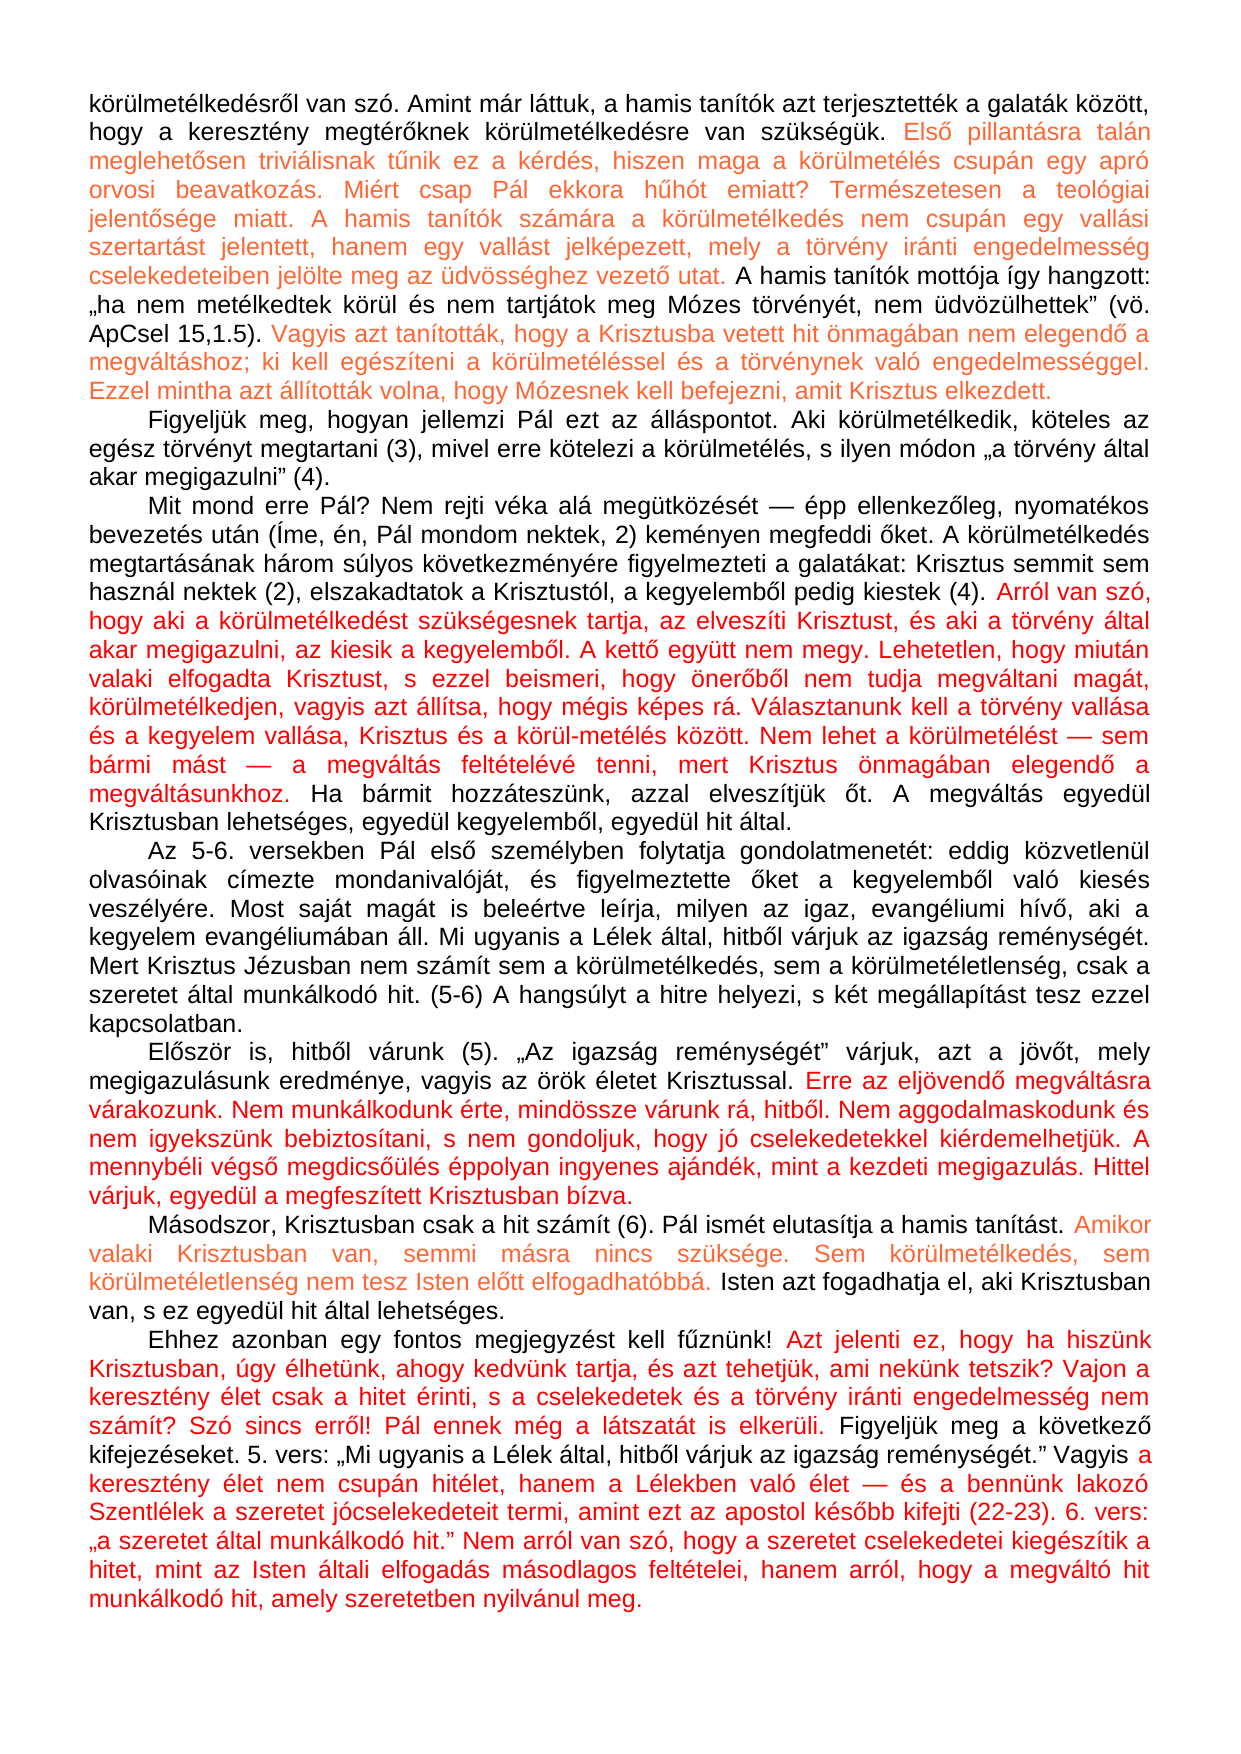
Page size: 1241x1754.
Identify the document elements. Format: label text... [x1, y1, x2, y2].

text Először is, hitből várunk (5). „Az igazság reménységét” várjuk, azt a jövőt, mely megigazulásunk eredménye, vagyis az örök életet Krisztussal. Erre az eljövendő megváltásra várakozunk. Nem munkálkodunk érte, mindössze várunk rá, hitből. Nem aggodalmaskodunk és nem igyekszünk bebiztosítani, s nem gondoljuk, hogy jó cselekedetekkel kiérdemelhetjük. A mennybéli végső megdicsőülés éppolyan ingyenes ajándék, mint a kezdeti megigazulás. Hittel várjuk, egyedül a megfeszített Krisztusban bízva. [88, 1037, 1152, 1210]
text Másodszor, Krisztusban csak a hit számít (6). Pál ismét elutasítja a hamis tanítást. Amikor valaki Krisztusban van, semmi másra nincs szüksége. Sem körülmetélkedés, sem körülmetéletlenség nem tesz Isten előtt elfogadhatóbbá. Isten azt fogadhatja el, aki Krisztusban van, s ez egyedül hit által lehetséges. [88, 1210, 1152, 1325]
text Mit mond erre Pál? Nem rejti véka alá megütközését — épp ellenkezőleg, nyomatékos bevezetés után (Íme, én, Pál mondom nektek, 2) keményen megfeddi őket. A körülmetélkedés megtartásának három súlyos következményére figyelmezteti a galatákat: Krisztus semmit sem használ nektek (2), elszakadtatok a Krisztustól, a kegyelemből pedig kiestek (4). Arról van szó, hogy aki a körülmetélkedést szükségesnek tartja, az elveszíti Krisztust, és aki a törvény által akar megigazulni, az kiesik a kegyelemből. A kettő együtt nem megy. Lehetetlen, hogy miután valaki elfogadta Krisztust, s ezzel beismeri, hogy önerőből nem tudja megváltani magát, körülmetélkedjen, vagyis azt állítsa, hogy mégis képes rá. Választanunk kell a törvény vallása és a kegyelem vallása, Krisztus és a körül-metélés között. Nem lehet a körülmetélést — sem bármi mást — a megváltás feltételévé tenni, mert Krisztus önmagában elegendő a megváltásunkhoz. Ha bármit hozzáteszünk, azzal elveszítjük őt. A megváltás egyedül Krisztusban lehetséges, egyedül kegyelemből, egyedül hit által. [88, 491, 1152, 836]
text Az 5-6. versekben Pál első személyben folytatja gondolatmenetét: eddig közvetlenül olvasóinak címezte mondanivalóját, és figyelmeztette őket a kegyelemből való kiesés veszélyére. Most saját magát is beleértve leírja, milyen az igaz, evangéliumi hívő, aki a kegyelem evangéliumában áll. Mi ugyanis a Lélek által, hitből várjuk az igazság reménységét. Mert Krisztus Jézusban nem számít sem a körülmetélkedés, sem a körülmetéletlenség, csak a szeretet által munkálkodó hit. (5-6) A hangsúlyt a hitre helyezi, s két megállapítást tesz ezzel kapcsolatban. [88, 836, 1152, 1037]
text Figyeljük meg, hogyan jellemzi Pál ezt az álláspontot. Aki körülmetélkedik, köteles az egész törvényt megtartani (3), mivel erre kötelezi a körülmetélés, s ilyen módon „a törvény által akar megigazulni” (4). [88, 405, 1152, 491]
text körülmetélkedésről van szó. Amint már láttuk, a hamis tanítók azt terjesztették a galaták között, hogy a keresztény megtérőknek körülmetélkedésre van szükségük. Első pillantásra talán meglehetősen triviálisnak tűnik ez a kérdés, hiszen maga a körülmetélés csupán egy apró orvosi beavatkozás. Miért csap Pál ekkora hűhót emiatt? Természetesen a teológiai jelentősége miatt. A hamis tanítók számára a körülmetélkedés nem csupán egy vallási szertartást jelentett, hanem egy vallást jelképezett, mely a törvény iránti engedelmesség cselekedeteiben jelölte meg az üdvösséghez vezető utat. A hamis tanítók mottója így hangzott: „ha nem metélkedtek körül és nem tartjátok meg Mózes törvényét, nem üdvözülhettek” (vö. ApCsel 15,1.5). Vagyis azt tanították, hogy a Krisztusba vetett hit önmagában nem elegendő a megváltáshoz; ki kell egészíteni a körülmetéléssel és a törvénynek való engedelmességgel. Ezzel mintha azt állították volna, hogy Mózesnek kell befejezni, amit Krisztus elkezdett. [88, 88, 1152, 405]
text Ehhez azonban egy fontos megjegyzést kell fűznünk! Azt jelenti ez, hogy ha hiszünk Krisztusban, úgy élhetünk, ahogy kedvünk tartja, és azt tehetjük, ami nekünk tetszik? Vajon a keresztény élet csak a hitet érinti, s a cselekedetek és a törvény iránti engedelmesség nem számít? Szó sincs erről! Pál ennek még a látszatát is elkerüli. Figyeljük meg a következő kifejezéseket. 5. vers: „Mi ugyanis a Lélek által, hitből várjuk az igazság reménységét.” Vagyis a keresztény élet nem csupán hitélet, hanem a Lélekben való élet — és a bennünk lakozó Szentlélek a szeretet jócselekedeteit termi, amint ezt az apostol később kifejti (22-23). 6. vers: „a szeretet által munkálkodó hit.” Nem arról van szó, hogy a szeretet cselekedetei kiegészítik a hitet, mint az Isten általi elfogadás másodlagos feltételei, hanem arról, hogy a megváltó hit munkálkodó hit, amely szeretetben nyilvánul meg. [88, 1325, 1152, 1612]
